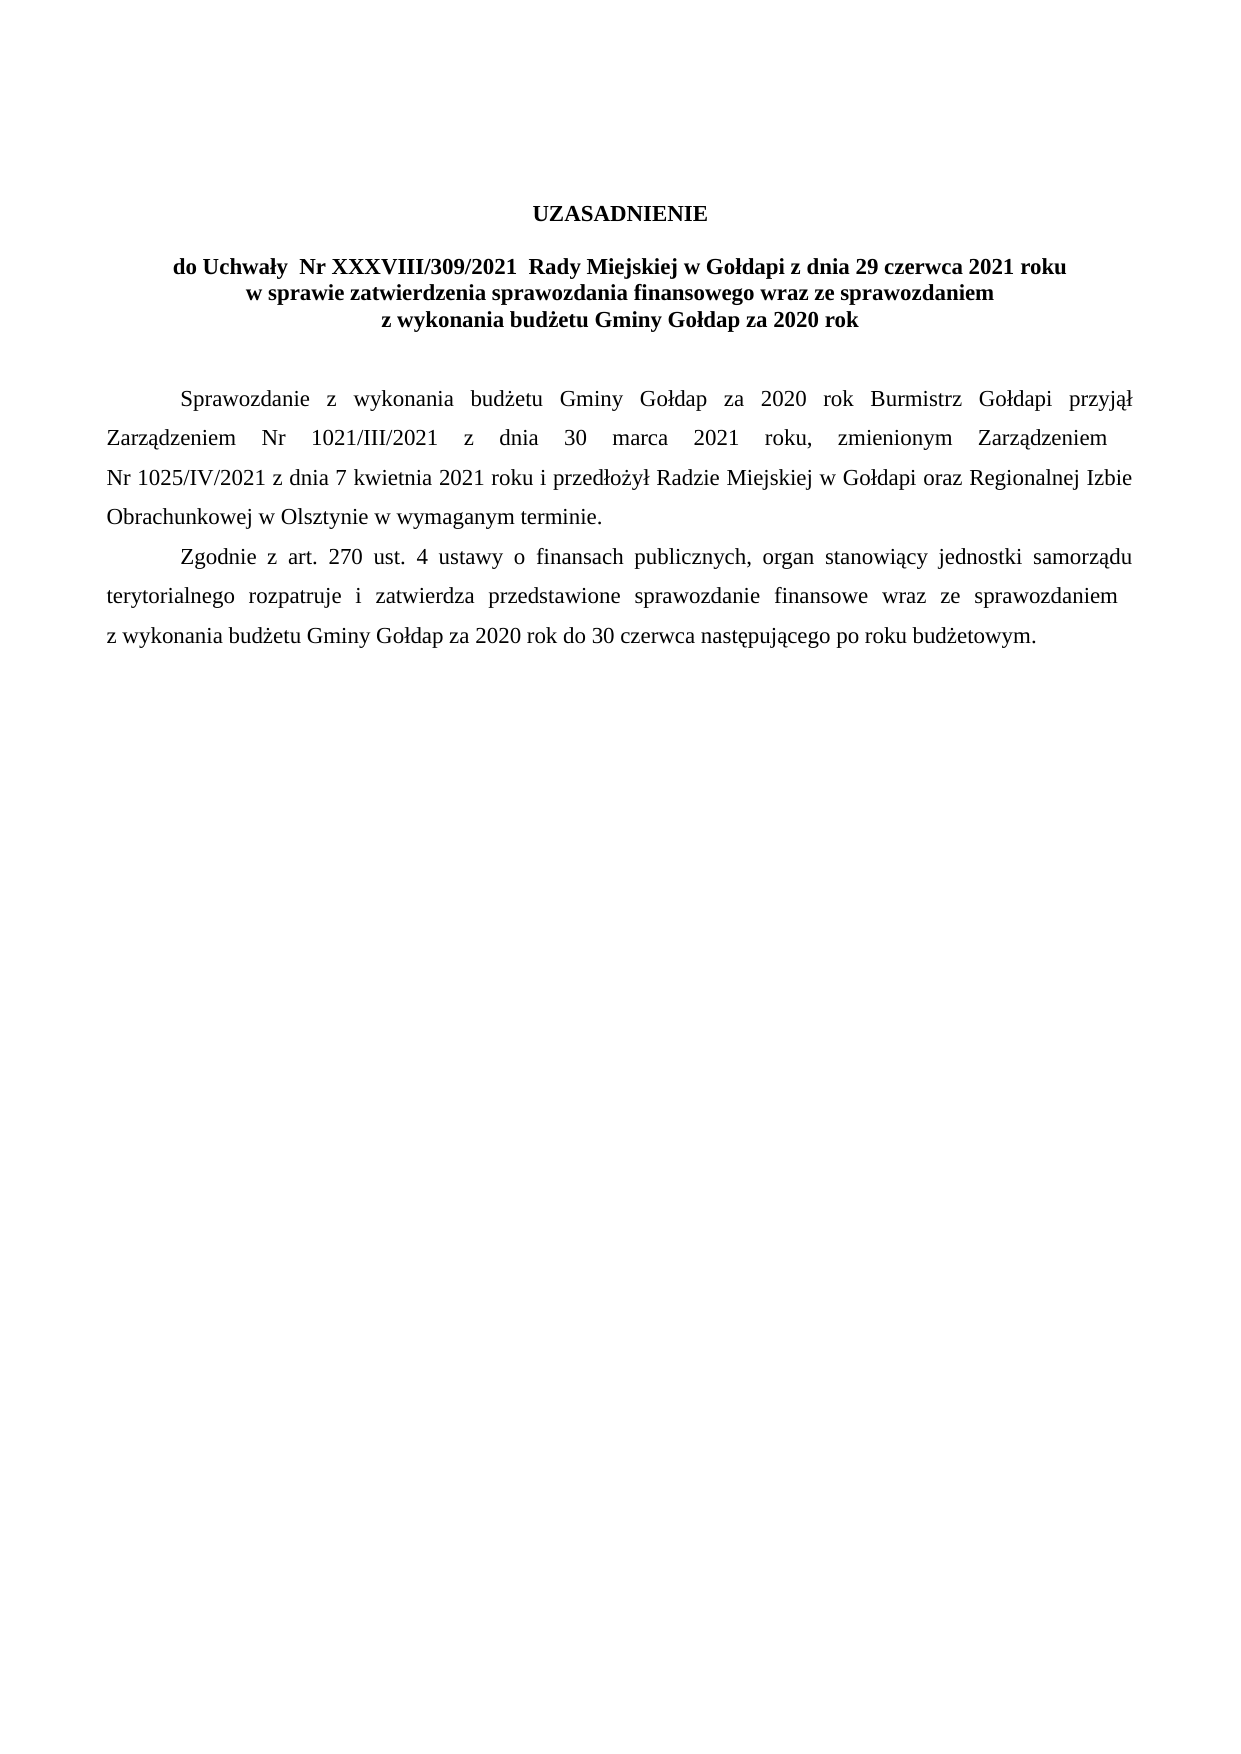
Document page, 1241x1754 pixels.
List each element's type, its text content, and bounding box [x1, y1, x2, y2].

text w sprawie zatwierdzenia sprawozdania finansowego wraz ze sprawozdaniem [106, 279, 1134, 306]
text do Uchwały Nr XXXVIII/309/2021 Rady Miejskiej w Gołdapi z dnia 29 czerwca 2021 roku [106, 253, 1134, 279]
text Zgodnie z art. 270 ust. 4 ustawy o finansach publicznych, organ stanowiący jednostki samorządu terytorialnego rozpatruje i zatwierdza przedstawione sprawozdanie finansowe wraz ze sprawozdaniem z wykonania budżetu Gminy Gołdap za 2020 rok do 30 czerwca następującego po roku budżetowym. [106, 543, 1134, 648]
text z wykonania budżetu Gminy Gołdap za 2020 rok [106, 306, 1134, 332]
text UZASADNIENIE [106, 200, 1134, 227]
text Sprawozdanie z wykonania budżetu Gminy Gołdap za 2020 rok Burmistrz Gołdapi przyjął Zarządzeniem Nr 1021/III/2021 z dnia 30 marca 2021 roku, zmienionym Zarządzeniem Nr 1025/IV/2021 z dnia 7 kwietnia 2021 roku i przedłożył Radzie Miejskiej w Gołdapi oraz Regionalnej Izbie Obrachunkowej w Olsztynie w wymaganym terminie. [106, 385, 1134, 530]
